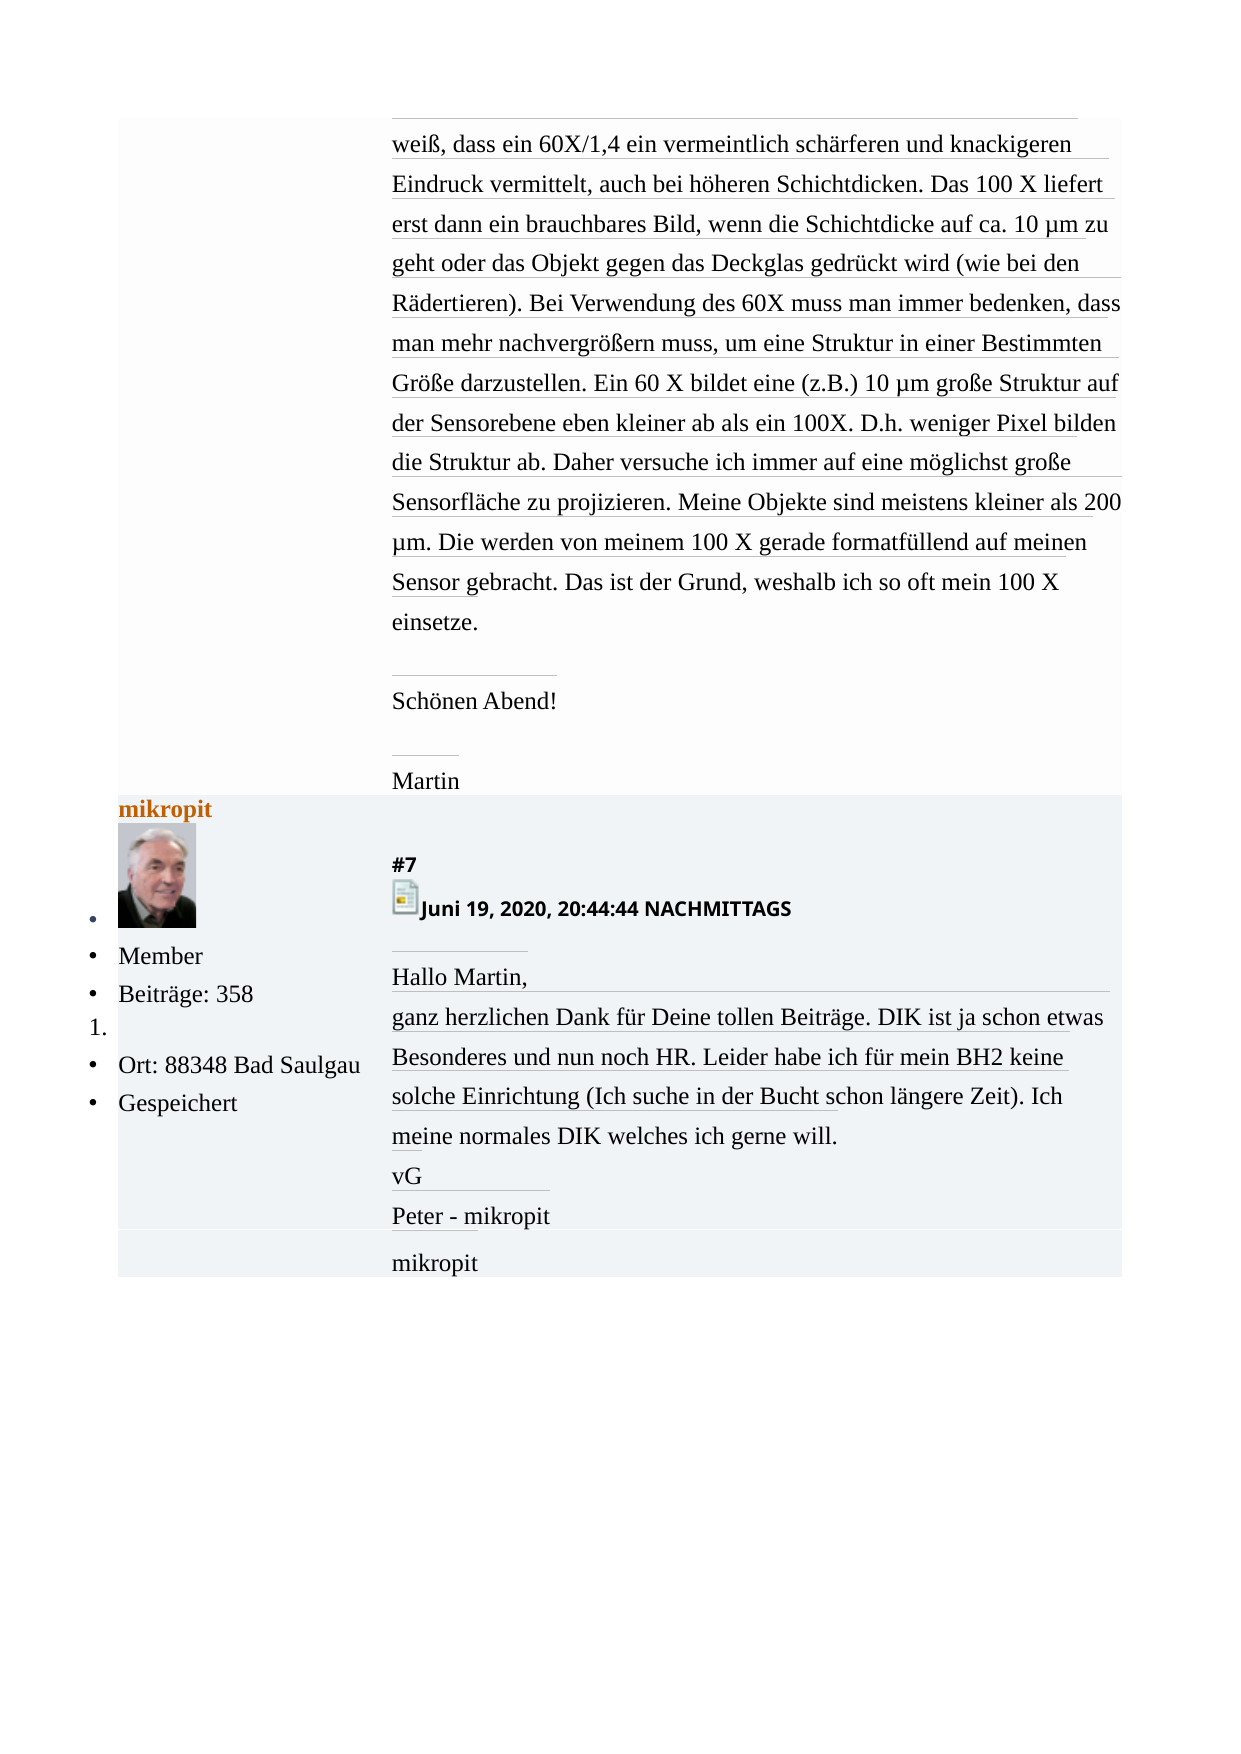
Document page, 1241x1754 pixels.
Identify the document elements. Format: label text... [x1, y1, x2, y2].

text mikropit [392, 1229, 1122, 1277]
text weiß, dass ein 60X/1,4 ein vermeintlich schärferen und knackigeren Eindruck vermittelt, auch bei höheren Schichtdicken. Das 100 X liefert erst dann ein brauchbares Bild, wenn die Schichtdicke auf ca. 10 µm zu geht oder das Objekt gegen das Deckglas gedrückt wird (wie bei den Rädertieren). Bei Verwendung des 60X muss man immer bedenken, dass man mehr nachvergrößern muss, um eine Struktur in einer Bestimmten Größe darzustellen. Ein 60 X bildet eine (z.B.) 10 µm große Struktur auf der Sensorebene eben kleiner ab als ein 100X. D.h. weniger Pixel bilden die Struktur ab. Daher versuche ich immer auf eine möglichst große [392, 118, 1122, 476]
list Ort: 88348 Bad Saulgau [118, 1050, 368, 1079]
text #7 [392, 851, 1122, 879]
picture [391, 878, 421, 917]
subtitle mikropit [118, 794, 368, 823]
list Beiträge: 358 [118, 979, 368, 1008]
list Member [118, 941, 368, 970]
text Hallo Martin, ganz herzlichen Dank für Deine tollen Beiträge. DIK ist ja schon etwas Besonderes und nun noch HR. Leider habe ich für mein BH2 keine solche Einrichtung (Ich suche in der Bucht schon längere Zeit). Ich meine normales DIK welches ich gerne will. vG Peter - mikropit [392, 951, 1122, 1229]
text Sensorfläche zu projizieren. Meine Objekte sind meistens kleiner als 200 µm. Die werden von meinem 100 X gerade formatfüllend auf meinen Sensor gebracht. Das ist der Grund, weshalb ich so oft mein 100 X einsetze. Schönen Abend! Martin [392, 477, 1122, 794]
text Juni 19, 2020, 20:44:44 NACHMITTAGS [392, 879, 1122, 922]
list Gespeichert [118, 1088, 368, 1116]
picture [118, 823, 197, 928]
